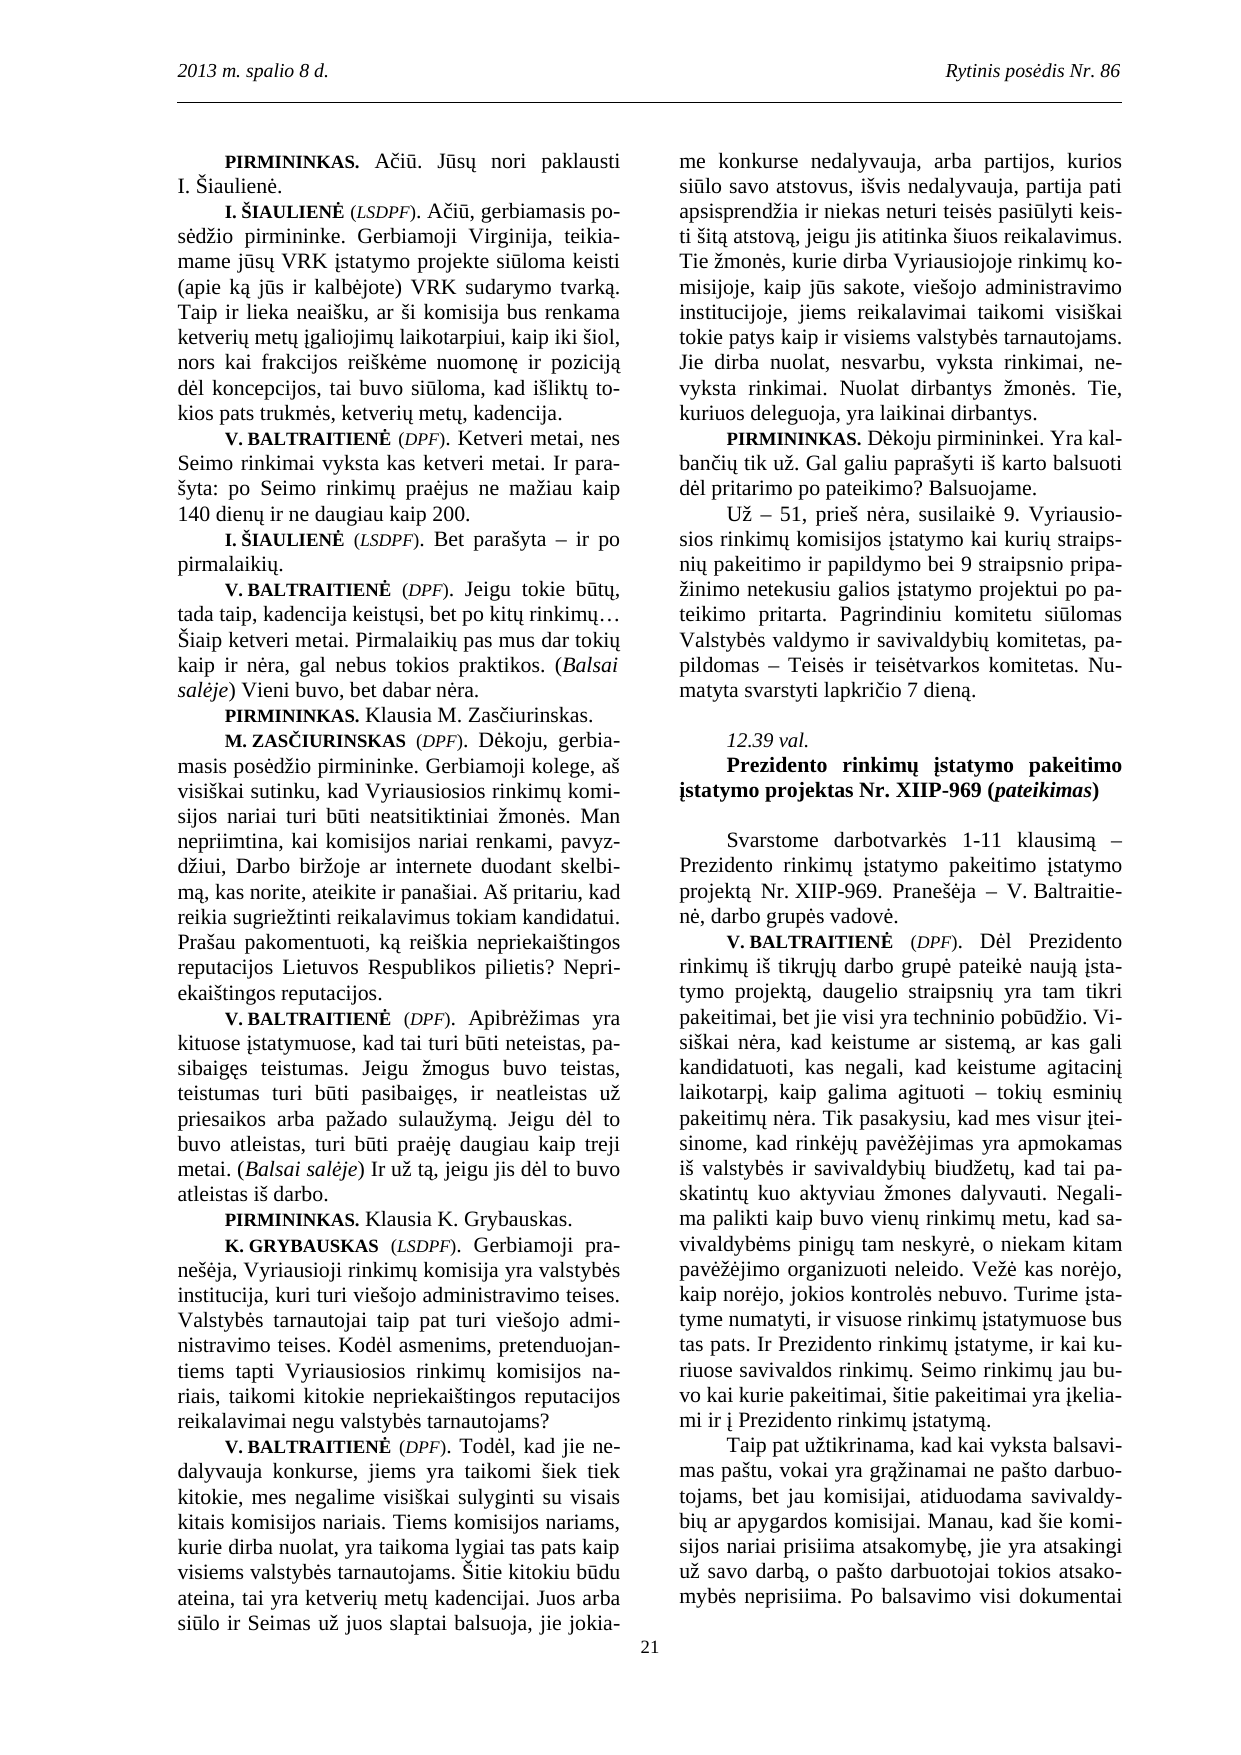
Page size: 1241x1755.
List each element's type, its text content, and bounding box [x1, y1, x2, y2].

text PIRMININKAS. Klau­sia M. Zas­čiu­rins­kas. [177, 702, 620, 727]
text I. ŠIAULIENĖ (LSDPF). Ačiū, ger­bia­ma­sis po­sė­džio pir­mi­nin­ke. Ger­bia­mo­ji Vir­gi­ni­ja, tei­kia­ma­me jū­sų VRK įsta­ty­mo pro­jek­te siū­lo­ma keis­ti (apie ką jūs ir kal­bė­jo­te) VRK su­da­ry­mo tvar­ką. Taip ir lie­ka ne­aiš­ku, ar ši ko­mi­si­ja bus ren­ka­ma ket­ve­rių me­tų įga­lio­ji­mų lai­ko­tar­piui, kaip iki šiol, nors kai frak­ci­jos reiš­kė­me nuo­mo­nę ir po­zi­ci­ją dėl kon­cep­ci­jos, tai bu­vo siū­lo­ma, kad iš­lik­tų to­kios pats truk­mės, ket­ve­rių me­tų, ka­den­ci­ja. [177, 198, 620, 425]
text V. BALTRAITIENĖ (DPF). Ket­ve­ri me­tai, nes Sei­mo rin­ki­mai vyks­ta kas ket­ve­ri me­tai. Ir pa­ra­šy­ta: po Sei­mo rin­ki­mų pra­ėjus ne ma­žiau kaip 140 die­nų ir ne dau­giau kaip 200. [177, 425, 620, 526]
text 12.39 val. [726, 727, 1122, 752]
text me kon­kur­se ne­da­ly­vau­ja, ar­ba par­ti­jos, ku­rios siū­lo sa­vo at­sto­vus, iš­vis ne­da­ly­vau­ja, par­ti­ja pa­ti ap­si­spren­džia ir nie­kas ne­tu­ri tei­sės pa­siū­ly­ti keis­ti ši­tą at­sto­vą, jei­gu jis ati­tin­ka šiuos rei­ka­la­vi­mus. Tie žmo­nės, ku­rie dir­ba Vy­riau­sio­jo­je rin­ki­mų ko­mi­si­jo­je, kaip jūs sa­ko­te, vie­šo­jo ad­mi­nist­ra­vi­mo ins­ti­tu­ci­jo­je, jiems rei­ka­la­vi­mai tai­ko­mi vi­siš­kai to­kie pa­tys kaip ir vi­siems vals­ty­bės tar­nau­to­jams. Jie dir­ba nuo­lat, ne­svar­bu, vyks­ta rin­ki­mai, ne­vyks­ta rin­ki­mai. Nuo­lat dir­ban­tys žmo­nės. Tie, ku­riuos de­le­guo­ja, yra lai­ki­nai dir­ban­tys. [679, 148, 1122, 425]
text V. BALTRAITIENĖ (DPF). Api­brė­ži­mas yra ki­tuo­se įsta­ty­muo­se, kad tai tu­ri bū­ti ne­teis­tas, pa­si­bai­gęs teis­tu­mas. Jei­gu žmo­gus bu­vo teis­tas, teis­tu­mas tu­ri bū­ti pa­si­bai­gęs, ir ne­at­leis­tas už prie­sai­kos ar­ba pa­ža­do su­lau­žy­mą. Jei­gu dėl to bu­vo at­leis­tas, tu­ri bū­ti pra­ėję dau­giau kaip tre­ji me­tai. (Bal­sai sa­lė­je) Ir už tą, jei­gu jis dėl to bu­vo at­leis­tas iš dar­bo. [177, 1005, 620, 1206]
text Pre­zi­den­to rin­ki­mų įsta­ty­mo pa­kei­ti­mo įsta­ty­mo pro­jek­tas Nr. XIIP-969 (pa­tei­ki­mas) [679, 752, 1122, 802]
text V. BALTRAITIENĖ (DPF). Dėl Pre­zi­den­to rin­ki­mų iš tik­rų­jų dar­bo gru­pė pa­tei­kė nau­ją įsta­ty­mo pro­jek­tą, dau­ge­lio straips­nių yra tam tik­ri pa­kei­ti­mai, bet jie vi­si yra tech­ni­nio po­bū­džio. Vi­siš­kai nė­ra, kad keis­tu­me ar sis­te­mą, ar kas ga­li kan­di­da­tuo­ti, kas ne­ga­li, kad keis­tu­me agi­ta­ci­nį lai­ko­tar­pį, kaip ga­li­ma agi­tuo­ti – to­kių es­mi­nių pa­kei­ti­mų nė­ra. Tik pa­sa­ky­siu, kad mes vi­sur įtei­si­no­me, kad rin­kė­jų pa­vė­žė­ji­mas yra ap­mo­ka­mas iš vals­ty­bės ir sa­vi­val­dy­bių biu­dže­tų, kad tai pa­ska­tin­tų kuo ak­ty­viau žmo­nes da­ly­vau­ti. Ne­ga­li­ma pa­lik­ti kaip bu­vo vie­nų rin­ki­mų me­tu, kad sa­vi­val­dy­bėms pi­ni­gų tam ne­sky­rė, o nie­kam ki­tam pa­vė­žė­ji­mo or­ga­ni­zuo­ti ne­lei­do. Ve­žė kas no­rė­jo, kaip no­rė­jo, jo­kios kon­tro­lės ne­bu­vo. Tu­ri­me įsta­ty­me nu­ma­ty­ti, ir vi­suo­se rin­ki­mų įsta­ty­muo­se bus tas pats. Ir Pre­zi­den­to rin­ki­mų įsta­ty­me, ir kai ku­riuo­se sa­vi­val­dos rin­ki­mų. Sei­mo rin­ki­mų jau bu­vo kai ku­rie pa­kei­ti­mai, ši­tie pa­kei­ti­mai yra įke­lia­mi ir į Pre­zi­den­to rin­ki­mų įsta­ty­mą. [679, 928, 1122, 1432]
text V. BALTRAITIENĖ (DPF). Jei­gu to­kie bū­tų, ta­da taip, ka­den­ci­ja keis­tų­si, bet po ki­tų rin­ki­mų… Šiaip ket­ve­ri me­tai. Pir­ma­lai­kių pas mus dar to­kių kaip ir nė­ra, gal ne­bus to­kios prak­ti­kos. (Bal­sai sa­lė­je) Vie­ni bu­vo, bet da­bar nė­ra. [177, 576, 620, 702]
text V. BALTRAITIENĖ (DPF). To­dėl, kad jie ne­da­ly­vau­ja kon­kur­se, jiems yra tai­ko­mi šiek tiek ki­to­kie, mes ne­ga­li­me vi­siš­kai su­ly­gin­ti su vi­sais ki­tais ko­mi­si­jos na­riais. Tiems ko­mi­si­jos na­riams, ku­rie dir­ba nuo­lat, yra tai­ko­ma ly­giai tas pats kaip vi­siems vals­ty­bės tar­nau­to­jams. Ši­tie ki­to­kiu bū­du at­ei­na, tai yra ket­ve­rių me­tų ka­den­ci­jai. Juos ar­ba siū­lo ir Sei­mas už juos slap­tai bal­suo­ja, jie jo­kia­ [177, 1433, 620, 1635]
text PIRMININKAS. Dė­ko­ju pir­mi­nin­kei. Yra kal­ban­čių tik už. Gal ga­liu pa­pra­šy­ti iš kar­to bal­suo­ti dėl pri­ta­ri­mo po pa­tei­ki­mo? Bal­suo­ja­me. [679, 425, 1122, 501]
text Taip pat už­tik­ri­na­ma, kad kai vyks­ta bal­sa­vi­mas paš­tu, vo­kai yra grą­ži­na­mai ne paš­to dar­buo­to­jams, bet jau ko­mi­si­jai, ati­duo­da­ma sa­vi­val­dy­bių ar apy­gar­dos ko­mi­si­jai. Ma­nau, kad šie ko­mi­si­jos na­riai pri­si­i­ma at­sa­ko­my­bę, jie yra at­sa­kin­gi už sa­vo dar­bą, o paš­to dar­buo­to­jai to­kios at­sa­ko­my­bės ne­pri­si­i­ma. Po bal­sa­vi­mo vi­si do­ku­men­tai [679, 1432, 1122, 1609]
text K. GRYBAUSKAS (LSDPF). Ger­bia­mo­ji pra­ne­šė­ja, Vy­riau­sio­ji rin­ki­mų ko­mi­si­ja yra vals­ty­bės ins­ti­tu­ci­ja, ku­ri tu­ri vie­šo­jo ad­mi­nist­ra­vi­mo tei­ses. Vals­ty­bės tar­nau­to­jai taip pat tu­ri vie­šo­jo ad­mi­nist­ra­vi­mo tei­ses. Ko­dėl as­me­nims, pre­ten­duo­jan­tiems tap­ti Vy­riau­sio­sios rin­ki­mų ko­mi­si­jos na­riais, tai­ko­mi ki­to­kie ne­pri­ekaiš­tin­gos re­pu­ta­ci­jos rei­ka­la­vi­mai ne­gu vals­ty­bės tar­nau­to­jams? [177, 1232, 620, 1433]
text PIRMININKAS. Klau­sia K. Gry­baus­kas. [177, 1206, 620, 1232]
text I. ŠIAULIENĖ (LSDPF). Bet pa­ra­šy­ta – ir po pir­ma­lai­kių. [177, 526, 620, 576]
text M. ZASČIURINSKAS (DPF). Dė­ko­ju, ger­bia­ma­sis po­sė­džio pir­mi­nin­ke. Ger­bia­mo­ji ko­le­ge, aš vi­siš­kai su­tin­ku, kad Vy­riau­sio­sios rin­ki­mų ko­mi­si­jos na­riai tu­ri bū­ti ne­at­si­tik­ti­niai žmo­nės. Man ne­pri­im­ti­na, kai ko­mi­si­jos na­riai ren­ka­mi, pa­vyz­džiui, Dar­bo bir­žo­je ar in­ter­ne­te duo­dant skel­bi­mą, kas no­ri­te, at­ei­ki­te ir pa­na­šiai. Aš pri­ta­riu, kad rei­kia su­griež­tin­ti rei­ka­la­vi­mus to­kiam kan­di­da­tui. Pra­šau pa­ko­men­tuo­ti, ką reiš­kia ne­pri­ekaiš­tin­gos re­pu­ta­ci­jos Lie­tu­vos Res­pub­li­kos pi­lie­tis? Ne­pri­ekaiš­tin­gos re­pu­ta­ci­jos. [177, 727, 620, 1005]
text Svars­to­me dar­bo­tvarkės 1-11 klau­si­mą – Pre­zi­den­to rin­ki­mų įsta­ty­mo pa­kei­ti­mo įsta­ty­mo pro­jek­tą Nr. XIIP-969. Pra­ne­šė­ja – V. Bal­trai­tie­nė, dar­bo gru­pės va­do­vė. [679, 827, 1122, 928]
text Už – 51, prieš nė­ra, su­si­lai­kė 9. Vy­riau­sio­sios rin­ki­mų ko­mi­si­jos įsta­ty­mo kai ku­rių straips­nių pa­kei­ti­mo ir pa­pil­dy­mo bei 9 straips­nio pri­pa­ži­ni­mo ne­te­ku­siu ga­lios įsta­ty­mo pro­jek­tui po pa­tei­ki­mo pri­tar­ta. Pa­grin­di­niu ko­mi­te­tu siū­lo­mas Vals­ty­bės val­dy­mo ir sa­vi­val­dy­bių ko­mi­te­tas, pa­pil­do­mas – Tei­sės ir tei­sėt­var­kos ko­mi­te­tas. Nu­ma­ty­ta svars­ty­ti lap­kri­čio 7 die­ną. [679, 501, 1122, 702]
text PIRMININKAS. Ačiū. Jū­sų no­ri pa­klaus­ti I. Šiau­lie­nė. [177, 148, 620, 198]
